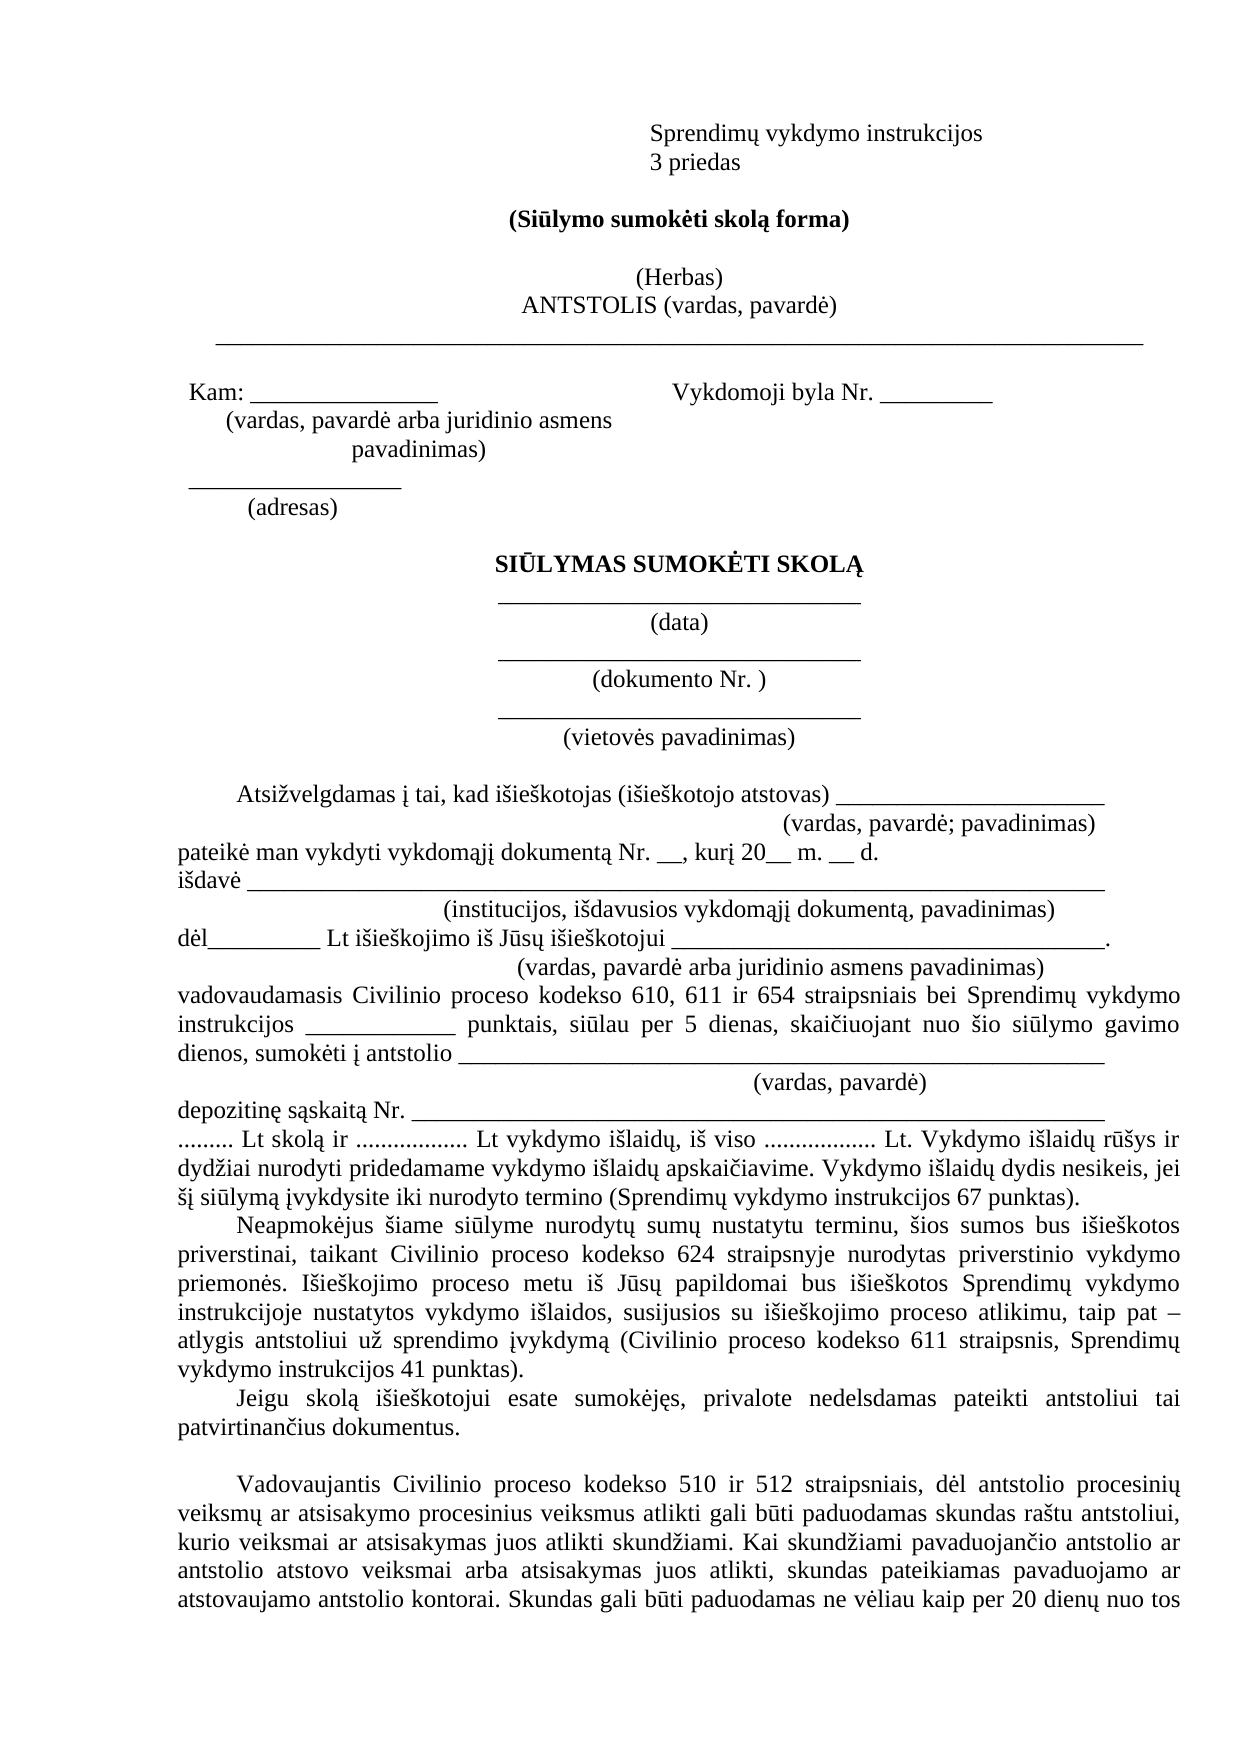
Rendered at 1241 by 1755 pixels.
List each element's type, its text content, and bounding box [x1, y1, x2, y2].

text dėl_________ Lt išieškojimo iš Jūsų išieškotojui . [177, 923, 1181, 952]
text Vadovaujantis Civilinio proceso kodekso 510 ir 512 straipsniais, dėl antstolio procesinių veiksmų ar atsisakymo procesinius veiksmus atlikti gali būti paduodamas skundas raštu antstoliui, kurio veiksmai ar atsisakymas juos atlikti skundžiami. Kai skundžiami pavaduojančio antstolio ar antstolio atstovo veiksmai arba atsisakymas juos atlikti, skundas pateikiamas pavaduojamo ar atstovaujamo antstolio kontorai. Skundas gali būti paduodamas ne vėliau kaip per 20 dienų nuo tos [177, 1469, 1181, 1613]
text vadovaudamasis Civilinio proceso kodekso 610, 611 ir 654 straipsniais bei Sprendimų vykdymo instrukcijos ____________ punktais, siūlau per 5 dienas, skaičiuojant nuo šio siūlymo gavimo dienos, sumokėti į antstolio [177, 981, 1181, 1067]
text (data) [177, 607, 1181, 636]
text depozitinę sąskaitą Nr. [177, 1096, 1181, 1124]
text (institucijos, išdavusios vykdomąjį dokumentą, pavadinimas) [177, 894, 1181, 923]
text (dokumento Nr. ) [177, 664, 1181, 693]
text (vietovės pavadinimas) [177, 722, 1181, 751]
text 3 priedas [649, 147, 1181, 176]
text _____________________________ [177, 636, 1181, 664]
table_header Vykdomoji byla Nr. _________ [660, 377, 1122, 521]
text (Siūlymo sumokėti skolą forma) [177, 204, 1181, 233]
table_header Kam: _______________ (vardas, pavardė arba juridinio asmens pavadinimas) [177, 377, 660, 463]
text (Herbas) [177, 262, 1181, 291]
text (vardas, pavardė; pavadinimas) [177, 808, 1181, 837]
text SIŪLYMAS SUMOKĖTI SKOLĄ [177, 549, 1181, 578]
text Sprendimų vykdymo instrukcijos [649, 118, 1181, 147]
text ANTSTOLIS (vardas, pavardė) [177, 291, 1181, 319]
text Neapmokėjus šiame siūlyme nurodytų sumų nustatytu terminu, šios sumos bus išieškotos priverstinai, taikant Civilinio proceso kodekso 624 straipsnyje nurodytas priverstinio vykdymo priemonės. Išieškojimo proceso metu iš Jūsų papildomai bus išieškotos Sprendimų vykdymo instrukcijoje nustatytos vykdymo išlaidos, susijusios su išieškojimo proceso atlikimu, taip pat – atlygis antstoliui už sprendimo įvykdymą (Civilinio proceso kodekso 611 straipsnis, Sprendimų vykdymo instrukcijos 41 punktas). [177, 1211, 1181, 1383]
text Atsižvelgdamas į tai, kad išieškotojas (išieškotojo atstovas) [177, 779, 1181, 808]
text Jeigu skolą išieškotojui esate sumokėjęs, privalote nedelsdamas pateikti antstoliui tai patvirtinančius dokumentus. [177, 1383, 1181, 1441]
text (vardas, pavardė arba juridinio asmens pavadinimas) [177, 952, 1181, 981]
text išdavė [177, 866, 1181, 894]
text _____________________________ [177, 693, 1181, 722]
text (vardas, pavardė) [753, 1067, 1181, 1096]
text _____________________________ [177, 578, 1181, 607]
text _ [177, 319, 1181, 348]
text ......... Lt skolą ir .................. Lt vykdymo išlaidų, iš viso .................. Lt. Vykdymo išlaidų rūšys ir dydžiai nurodyti pridedamame vykdymo išlaidų apskaičiavime. Vykdymo išlaidų dydis nesikeis, jei šį siūlymą įvykdysite iki nurodyto termino (Sprendimų vykdymo instrukcijos 67 punktas). [177, 1124, 1181, 1211]
table_cell _________________ (adresas) [177, 463, 660, 521]
text pateikė man vykdyti vykdomąjį dokumentą Nr. __, kurį 20__ m. __ d. [177, 837, 1181, 866]
